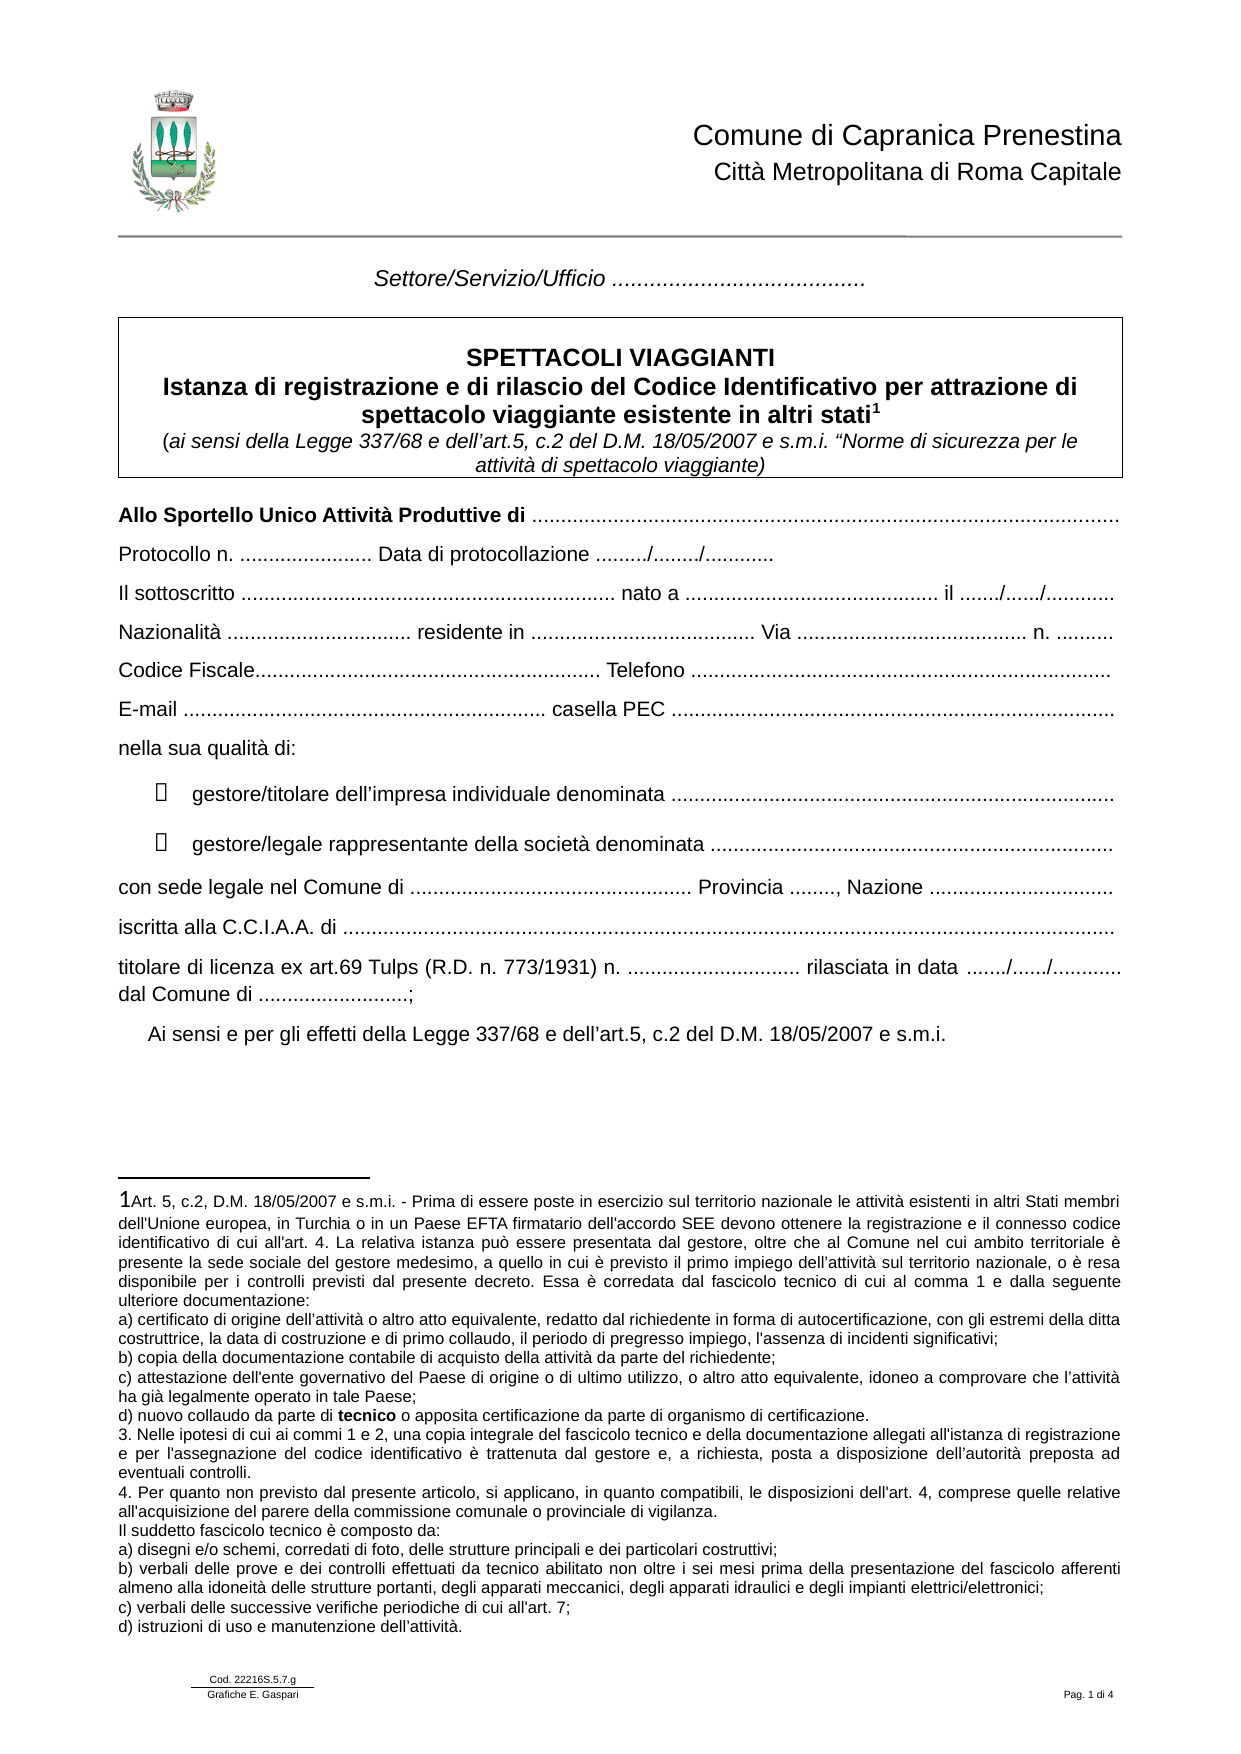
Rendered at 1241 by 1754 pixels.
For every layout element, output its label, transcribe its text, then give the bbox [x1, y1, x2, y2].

text Il sottoscritto ................................................................. nato a ............................................ il ......./....../............ [118, 581, 1122, 604]
text con sede legale nel Comune di ................................................. Provincia ........, Nazione ................................ [118, 875, 1122, 899]
picture [122, 87, 224, 219]
text iscritta alla C.C.I.A.A. di ...................................................................................................................................... [118, 915, 1122, 939]
text E-mail ............................................................... casella PEC ............................................................................. [118, 697, 1122, 721]
text Ai sensi e per gli effetti della Legge 337/68 e dell’art.5, c.2 del D.M. 18/05/2007 e s.m.i. [118, 1022, 1122, 1046]
text Protocollo n. ....................... Data di protocollazione ........./......../............ [118, 542, 1122, 566]
text  gestore/titolare dell’impresa individuale denominata ............................................................................. [153, 775, 1122, 809]
text  gestore/legale rappresentante della società denominata ...................................................................... [153, 825, 1122, 859]
text Comune di Capranica Prenestina [224, 118, 1122, 152]
text nella sua qualità di: [118, 736, 1122, 760]
text Settore/Servizio/Ufficio ........................................ [118, 265, 1122, 291]
table_header SPETTACOLI VIAGGIANTI Istanza di registrazione e di rilascio del Codice Identificativo per attrazione di spettacolo viaggiante esistente in altri stati (ai sensi della Legge 337/68 e dell’art.5, c.2 del D.M. 18/05/2007 e s.m.i. “Norme di sicurezza per le attività di spettacolo viaggiante) [119, 318, 1122, 477]
text Codice Fiscale............................................................ Telefono ......................................................................... [118, 658, 1122, 682]
text Allo Sportello Unico Attività Produttive di [118, 503, 1122, 527]
text Città Metropolitana di Roma Capitale [224, 157, 1122, 185]
text Nazionalità ................................ residente in ....................................... Via ........................................ n. .......... [118, 619, 1122, 643]
text titolare di licenza ex art.69 Tulps (R.D. n. 773/1931) n. .............................. rilasciata in data ......./....../............ dal Comune di ..........................; [118, 955, 1122, 1006]
